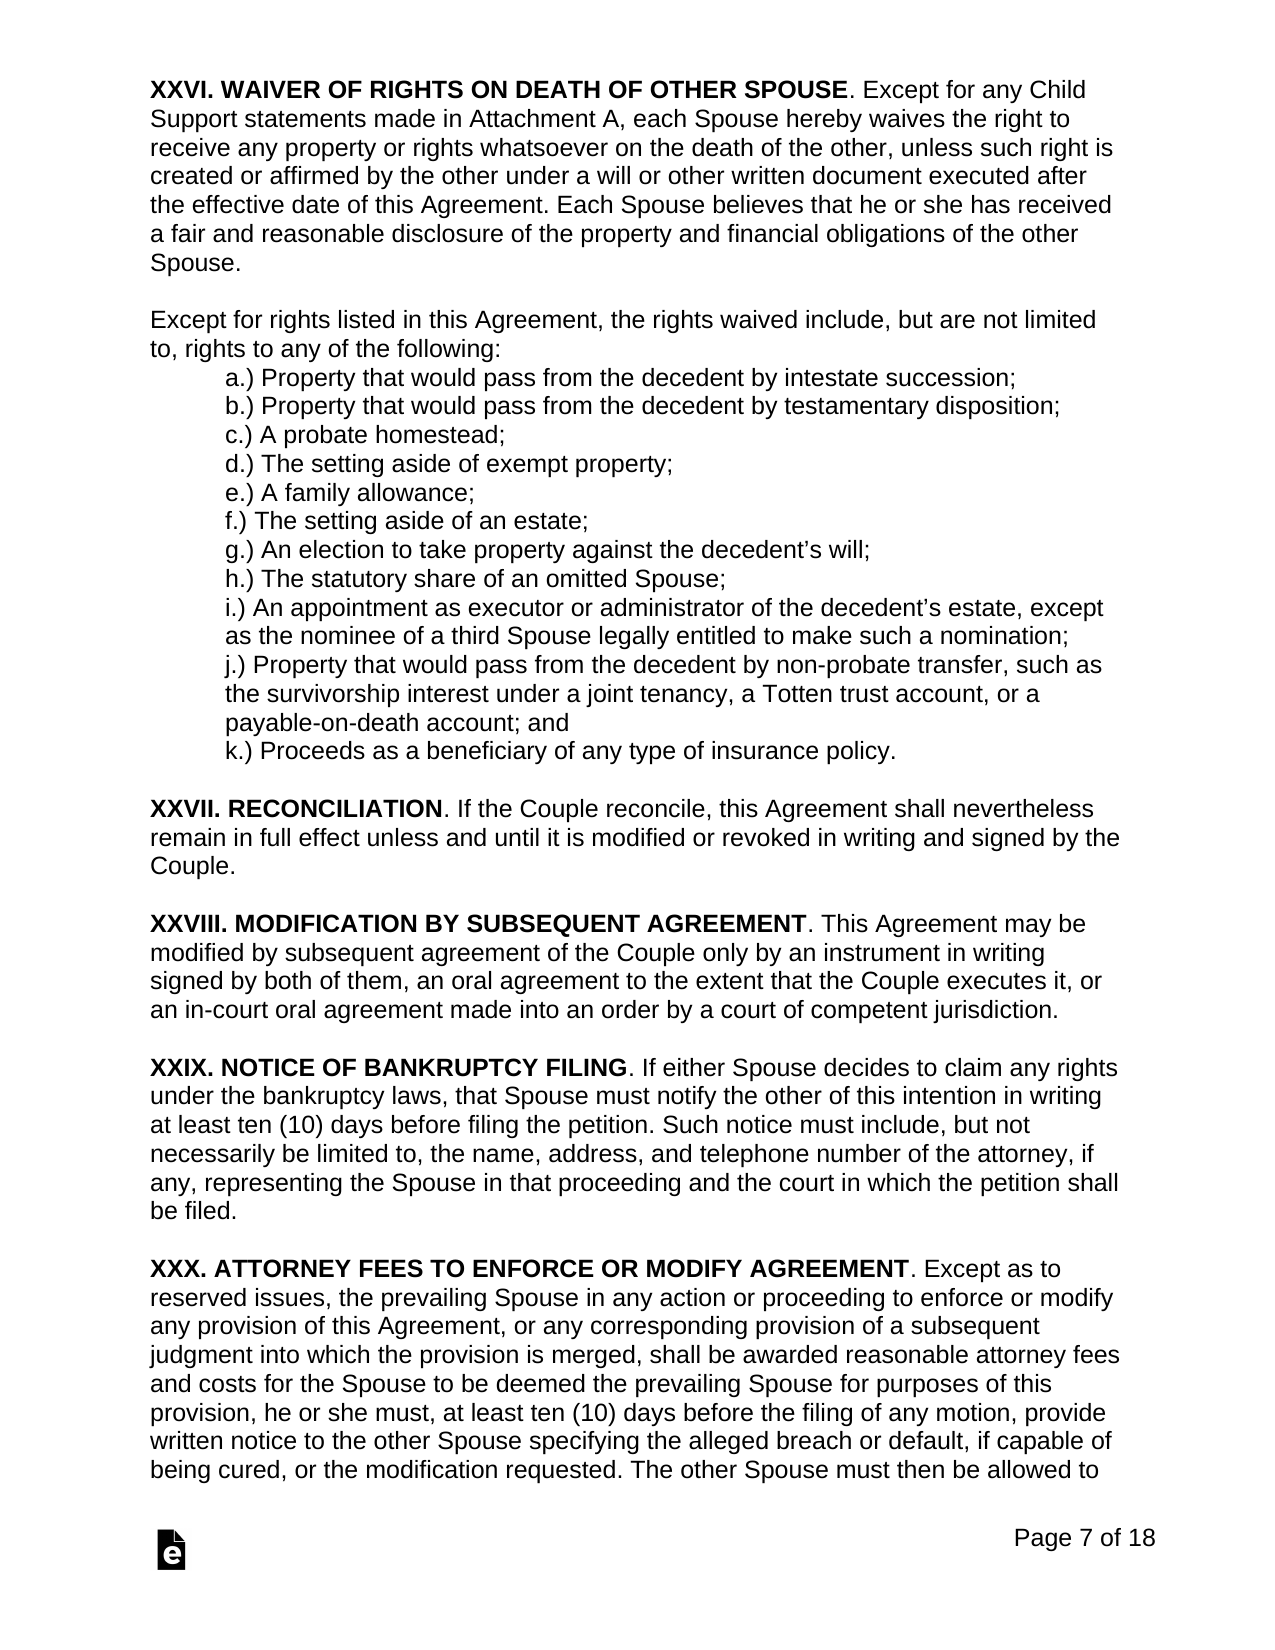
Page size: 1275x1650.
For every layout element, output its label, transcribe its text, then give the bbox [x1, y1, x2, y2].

text i.) An appointment as executor or administrator of the decedent’s estate, except as the nominee of a third Spouse legally entitled to make such a nomination; [225, 592, 1125, 650]
text XXVIII. MODIFICATION BY SUBSEQUENT AGREEMENT. This Agreement may be modified by subsequent agreement of the Couple only by an instrument in writing signed by both of them, an oral agreement to the extent that the Couple executes it, or an in-court oral agreement made into an order by a court of competent jurisdiction. [150, 909, 1125, 1024]
text XXIX. NOTICE OF BANKRUPTCY FILING. If either Spouse decides to claim any rights under the bankruptcy laws, that Spouse must notify the other of this intention in writing at least ten (10) days before filing the petition. Such notice must include, but not necessarily be limited to, the name, address, and telephone number of the attorney, if any, representing the Spouse in that proceeding and the court in which the petition shall be filed. [150, 1052, 1125, 1225]
text j.) Property that would pass from the decedent by non-probate transfer, such as the survivorship interest under a joint tenancy, a Totten trust account, or a payable-on-death account; and [225, 650, 1125, 736]
text k.) Proceeds as a beneficiary of any type of insurance policy. [225, 736, 1125, 765]
text XXVI. WAIVER OF RIGHTS ON DEATH OF OTHER SPOUSE. Except for any Child Support statements made in Attachment A, each Spouse hereby waives the right to receive any property or rights whatsoever on the death of the other, unless such right is created or affirmed by the other under a will or other written document executed after the effective date of this Agreement. Each Spouse believes that he or she has received a fair and reasonable disclosure of the property and financial obligations of the other Spouse. [150, 75, 1125, 276]
text b.) Property that would pass from the decedent by testamentary disposition; [225, 391, 1125, 420]
text e.) A family allowance; [225, 477, 1125, 506]
text c.) A probate homestead; [225, 420, 1125, 449]
text g.) An election to take property against the decedent’s will; [225, 535, 1125, 564]
text XXVII. RECONCILIATION. If the Couple reconcile, this Agreement shall nevertheless remain in full effect unless and until it is modified or revoked in writing and signed by the Couple. [150, 794, 1125, 880]
text Except for rights listed in this Agreement, the rights waived include, but are not limited to, rights to any of the following: [150, 305, 1125, 362]
text XXX. ATTORNEY FEES TO ENFORCE OR MODIFY AGREEMENT. Except as to reserved issues, the prevailing Spouse in any action or proceeding to enforce or modify any provision of this Agreement, or any corresponding provision of a subsequent judgment into which the provision is merged, shall be awarded reasonable attorney fees and costs for the Spouse to be deemed the prevailing Spouse for purposes of this provision, he or she must, at least ten (10) days before the filing of any motion, provide written notice to the other Spouse specifying the alleged breach or default, if capable of being cured, or the modification requested. The other Spouse must then be allowed to [150, 1254, 1125, 1484]
text h.) The statutory share of an omitted Spouse; [225, 564, 1125, 592]
text a.) Property that would pass from the decedent by intestate succession; [225, 362, 1125, 391]
text d.) The setting aside of exempt property; [225, 449, 1125, 477]
text f.) The setting aside of an estate; [225, 506, 1125, 535]
